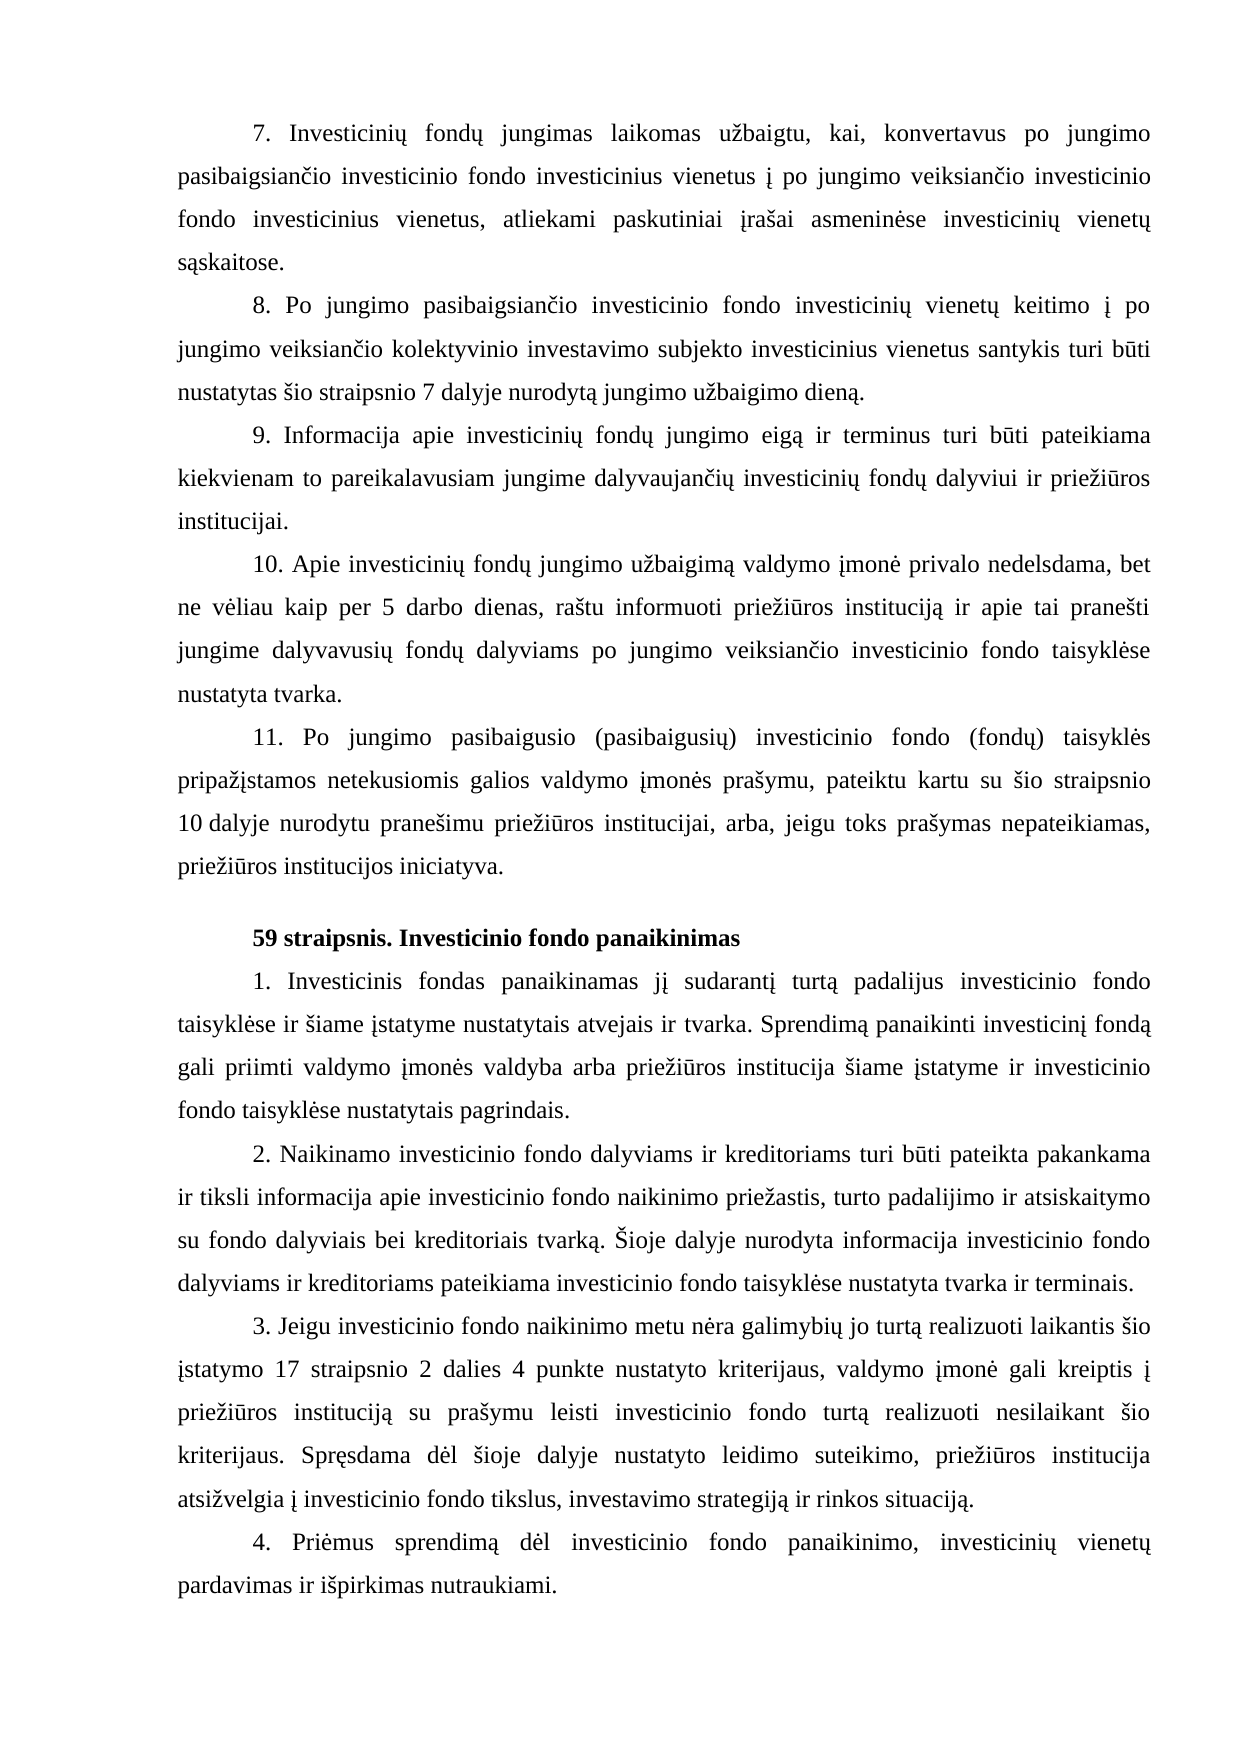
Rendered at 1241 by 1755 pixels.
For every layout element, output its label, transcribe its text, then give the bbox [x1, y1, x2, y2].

text 59 straipsnis. Investicinio fondo panaikinimas [177, 923, 1152, 952]
text 2. Naikinamo investicinio fondo dalyviams ir kreditoriams turi būti pateikta pakankama ir tiksli informacija apie investicinio fondo naikinimo priežastis, turto padalijimo ir atsiskaitymo su fondo dalyviais bei kreditoriais tvarką. Šioje dalyje nurodyta informacija investicinio fondo dalyviams ir kreditoriams pateikiama investicinio fondo taisyklėse nustatyta tvarka ir terminais. [177, 1139, 1152, 1297]
text 8. Po jungimo pasibaigsiančio investicinio fondo investicinių vienetų keitimo į po jungimo veiksiančio kolektyvinio investavimo subjekto investicinius vienetus santykis turi būti nustatytas šio straipsnio 7 dalyje nurodytą jungimo užbaigimo dieną. [177, 291, 1152, 406]
text 7. Investicinių fondų jungimas laikomas užbaigtu, kai, konvertavus po jungimo pasibaigsiančio investicinio fondo investicinius vienetus į po jungimo veiksiančio investicinio fondo investicinius vienetus, atliekami paskutiniai įrašai asmeninėse investicinių vienetų sąskaitose. [177, 118, 1152, 276]
text 9. Informacija apie investicinių fondų jungimo eigą ir terminus turi būti pateikiama kiekvienam to pareikalavusiam jungime dalyvaujančių investicinių fondų dalyviui ir priežiūros institucijai. [177, 420, 1152, 535]
text 11. Po jungimo pasibaigusio (pasibaigusių) investicinio fondo (fondų) taisyklės pripažįstamos netekusiomis galios valdymo įmonės prašymu, pateiktu kartu su šio straipsnio 10 dalyje nurodytu pranešimu priežiūros institucijai, arba, jeigu toks prašymas nepateikiamas, priežiūros institucijos iniciatyva. [177, 722, 1152, 880]
text 10. Apie investicinių fondų jungimo užbaigimą valdymo įmonė privalo nedelsdama, bet ne vėliau kaip per 5 darbo dienas, raštu informuoti priežiūros instituciją ir apie tai pranešti jungime dalyvavusių fondų dalyviams po jungimo veiksiančio investicinio fondo taisyklėse nustatyta tvarka. [177, 549, 1152, 707]
text 4. Priėmus sprendimą dėl investicinio fondo panaikinimo, investicinių vienetų pardavimas ir išpirkimas nutraukiami. [177, 1527, 1152, 1599]
text 1. Investicinis fondas panaikinamas jį sudarantį turtą padalijus investicinio fondo taisyklėse ir šiame įstatyme nustatytais atvejais ir tvarka. Sprendimą panaikinti investicinį fondą gali priimti valdymo įmonės valdyba arba priežiūros institucija šiame įstatyme ir investicinio fondo taisyklėse nustatytais pagrindais. [177, 966, 1152, 1124]
text 3. Jeigu investicinio fondo naikinimo metu nėra galimybių jo turtą realizuoti laikantis šio įstatymo 17 straipsnio 2 dalies 4 punkte nustatyto kriterijaus, valdymo įmonė gali kreiptis į priežiūros instituciją su prašymu leisti investicinio fondo turtą realizuoti nesilaikant šio kriterijaus. Spręsdama dėl šioje dalyje nustatyto leidimo suteikimo, priežiūros institucija atsižvelgia į investicinio fondo tikslus, investavimo strategiją ir rinkos situaciją. [177, 1311, 1152, 1512]
